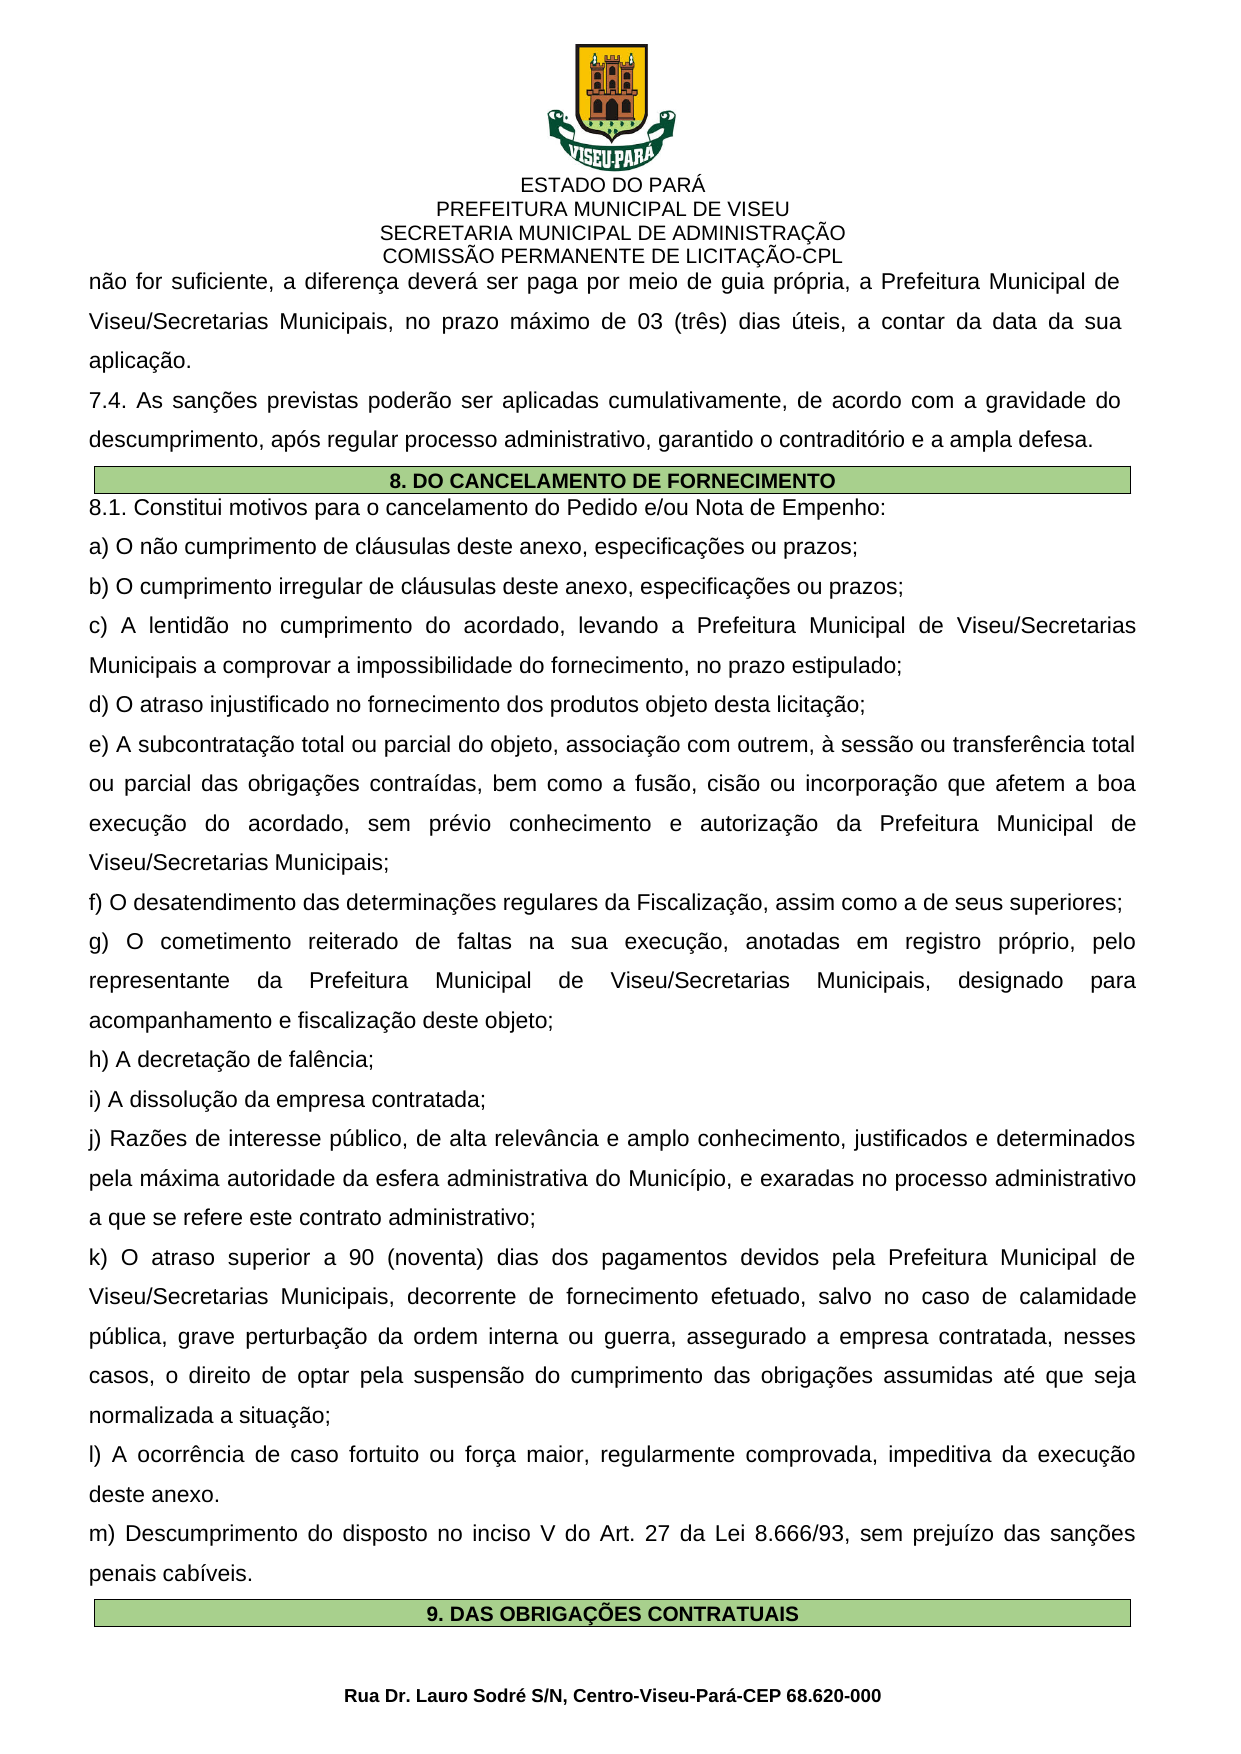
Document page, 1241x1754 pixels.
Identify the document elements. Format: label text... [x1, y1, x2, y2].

text h) A decretação de falência; [89, 1046, 1137, 1073]
picture [547, 44, 677, 172]
text j) Razões de interesse público, de alta relevância e amplo conhecimento, justificados e determinados pela máxima autoridade da esfera administrativa do Município, e exaradas no processo administrativo a que se refere este contrato administrativo; [89, 1125, 1137, 1231]
text d) O atraso injustificado no fornecimento dos produtos objeto desta licitação; [89, 691, 1137, 717]
text k) O atraso superior a 90 (noventa) dias dos pagamentos devidos pela Prefeitura Municipal de Viseu/Secretarias Municipais, decorrente de fornecimento efetuado, salvo no caso de calamidade pública, grave perturbação da ordem interna ou guerra, assegurado a empresa contratada, nesses casos, o direito de optar pela suspensão do cumprimento das obrigações assumidas até que seja normalizada a situação; [89, 1244, 1137, 1428]
text 9. DAS OBRIGAÇÕES CONTRATUAIS [95, 1600, 1130, 1626]
text a) O não cumprimento de cláusulas deste anexo, especificações ou prazos; [89, 533, 1137, 559]
text i) A dissolução da empresa contratada; [89, 1086, 1137, 1112]
text 7.4. As sanções previstas poderão ser aplicadas cumulativamente, de acordo com a gravidade do descumprimento, após regular processo administrativo, garantido o contraditório e a ampla defesa. [89, 387, 1122, 452]
text 8. DO CANCELAMENTO DE FORNECIMENTO [95, 467, 1130, 493]
text não for suficiente, a diferença deverá ser paga por meio de guia própria, a Prefeitura Municipal de Viseu/Secretarias Municipais, no prazo máximo de 03 (três) dias úteis, a contar da data da sua aplicação. [89, 268, 1122, 373]
text b) O cumprimento irregular de cláusulas deste anexo, especificações ou prazos; [89, 573, 1137, 599]
text f) O desatendimento das determinações regulares da Fiscalização, assim como a de seus superiores; [89, 888, 1137, 915]
text l) A ocorrência de caso fortuito ou força maior, regularmente comprovada, impeditiva da execução deste anexo. [89, 1441, 1137, 1507]
text g) O cometimento reiterado de faltas na sua execução, anotadas em registro próprio, pelo representante da Prefeitura Municipal de Viseu/Secretarias Municipais, designado para acompanhamento e fiscalização deste objeto; [89, 928, 1137, 1033]
text c) A lentidão no cumprimento do acordado, levando a Prefeitura Municipal de Viseu/Secretarias Municipais a comprovar a impossibilidade do fornecimento, no prazo estipulado; [89, 612, 1137, 678]
text m) Descumprimento do disposto no inciso V do Art. 27 da Lei 8.666/93, sem prejuízo das sanções penais cabíveis. [89, 1520, 1137, 1586]
text e) A subcontratação total ou parcial do objeto, associação com outrem, à sessão ou transferência total ou parcial das obrigações contraídas, bem como a fusão, cisão ou incorporação que afetem a boa execução do acordado, sem prévio conhecimento e autorização da Prefeitura Municipal de Viseu/Secretarias Municipais; [89, 731, 1137, 875]
text 8.1. Constitui motivos para o cancelamento do Pedido e/ou Nota de Empenho: [89, 494, 1137, 520]
